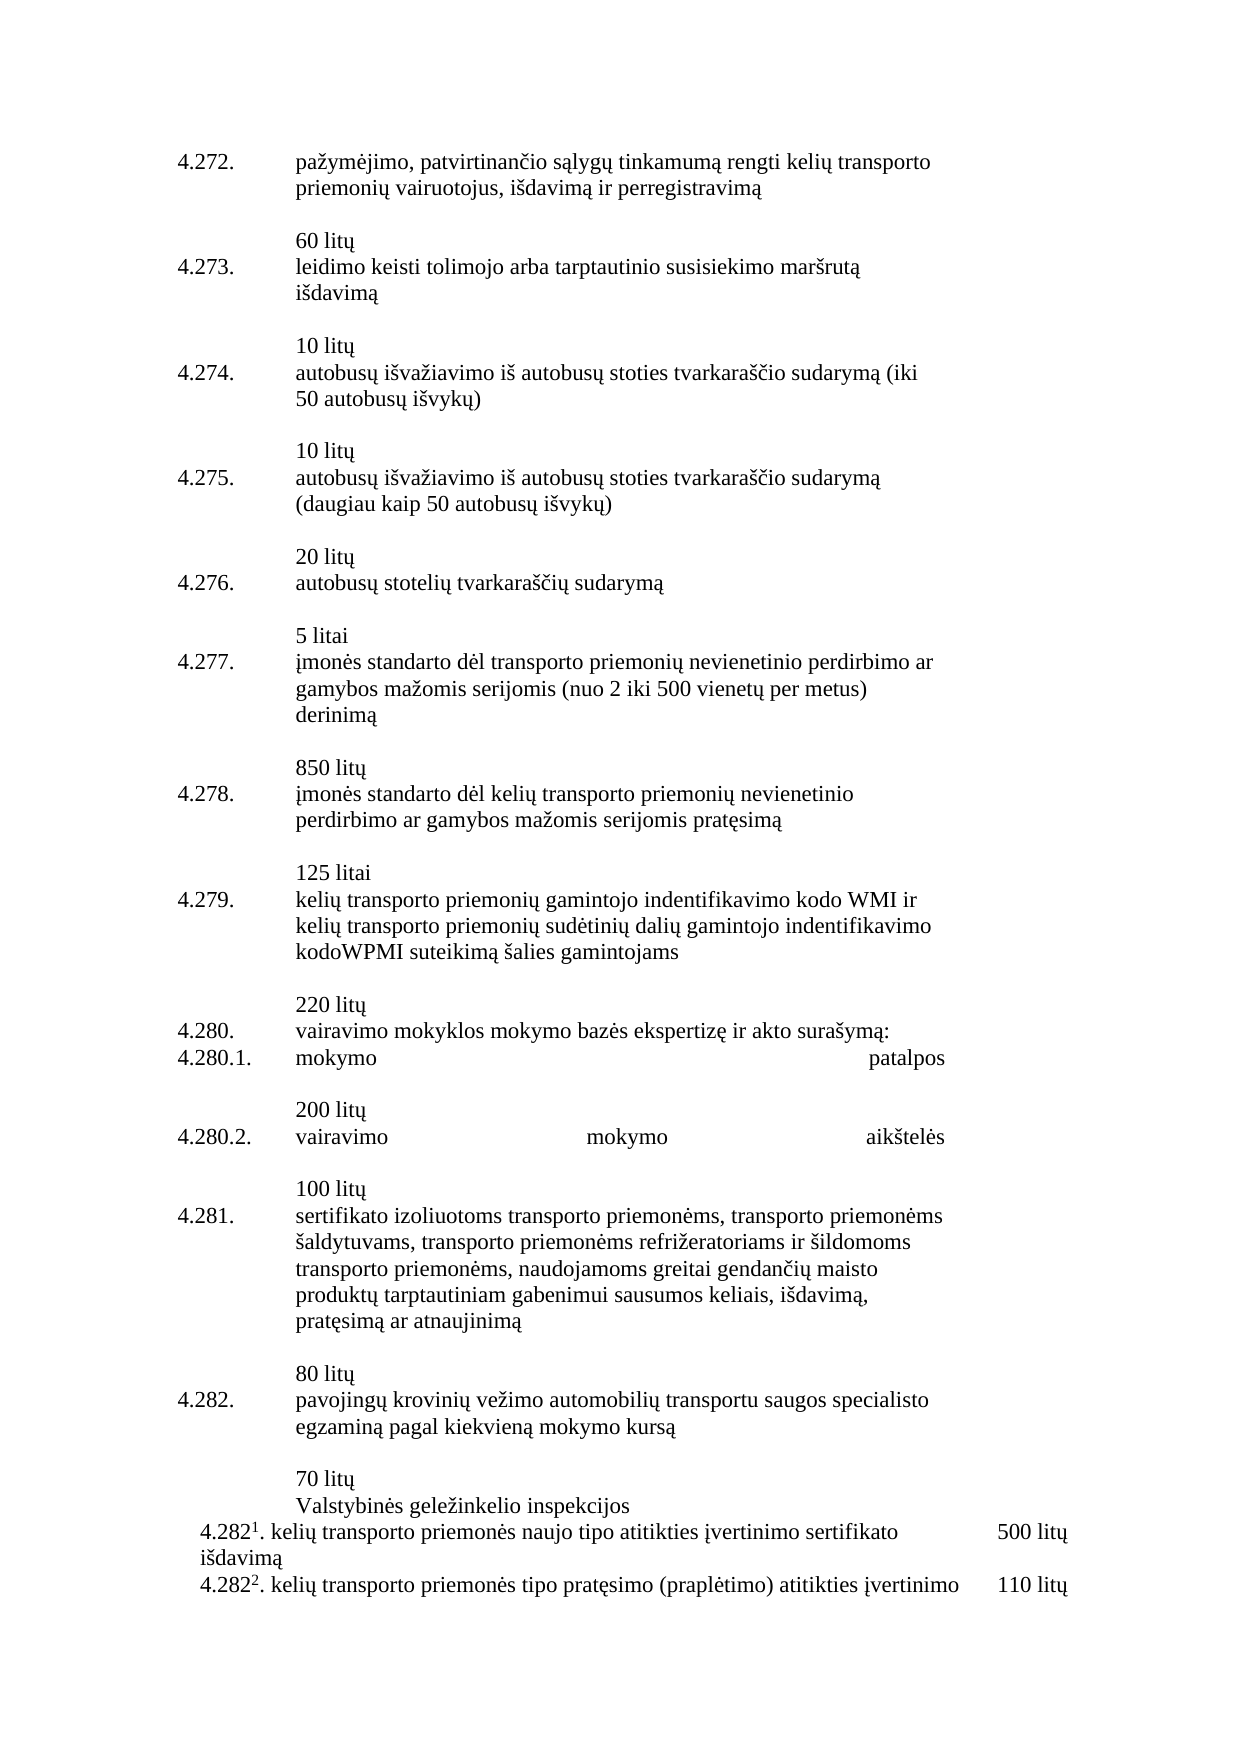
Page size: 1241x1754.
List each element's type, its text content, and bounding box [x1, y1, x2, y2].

text 4.280.2. vairavimo mokymo aikštelės 100 litų [177, 1123, 945, 1202]
text 4.272. pažymėjimo, patvirtinančio sąlygų tinkamumą rengti kelių transporto priemonių vairuotojus, išdavimą ir perregistravimą 60 litų [177, 148, 945, 253]
text 4.281. sertifikato izoliuotoms transporto priemonėms, transporto priemonėms šaldytuvams, transporto priemonėms refrižeratoriams ir šildomoms transporto priemonėms, naudojamoms greitai gendančių maisto produktų tarptautiniam gabenimui sausumos keliais, išdavimą, pratęsimą ar atnaujinimą 80 litų [177, 1202, 945, 1386]
text 4.280. vairavimo mokyklos mokymo bazės ekspertizę ir akto surašymą: [177, 1017, 945, 1044]
table_header 4.2821. kelių transporto priemonės naujo tipo atitikties įvertinimo sertifikato išdavimą 4.2822. kelių transporto priemonės tipo pratęsimo (praplėtimo) atitikties įvertinimo [189, 1518, 986, 1597]
text 4.275. autobusų išvažiavimo iš autobusų stoties tvarkaraščio sudarymą (daugiau kaip 50 autobusų išvykų) 20 litų [177, 464, 945, 569]
text 4.273. leidimo keisti tolimojo arba tarptautinio susisiekimo maršrutą išdavimą 10 litų [177, 253, 945, 358]
text 4.280.1. mokymo patalpos 200 litų [177, 1044, 945, 1123]
text 4.277. įmonės standarto dėl transporto priemonių nevienetinio perdirbimo ar gamybos mažomis serijomis (nuo 2 iki 500 vienetų per metus) derinimą 850 litų [177, 648, 945, 780]
text Valstybinės geležinkelio inspekcijos [177, 1492, 945, 1518]
text 4.274. autobusų išvažiavimo iš autobusų stoties tvarkaraščio sudarymą (iki 50 autobusų išvykų) 10 litų [177, 358, 945, 464]
text 4.279. kelių transporto priemonių gamintojo indentifikavimo kodo WMI ir kelių transporto priemonių sudėtinių dalių gamintojo indentifikavimo kodoWPMI suteikimą šalies gamintojams 220 litų [177, 886, 945, 1017]
text 4.282. pavojingų krovinių vežimo automobilių transportu saugos specialisto egzaminą pagal kiekvieną mokymo kursą 70 litų [177, 1386, 945, 1492]
text 4.276. autobusų stotelių tvarkaraščių sudarymą 5 litai [177, 569, 945, 648]
text 4.278. įmonės standarto dėl kelių transporto priemonių nevienetinio perdirbimo ar gamybos mažomis serijomis pratęsimą 125 litai [177, 780, 945, 886]
table_header 500 litų 110 litų [986, 1518, 1133, 1597]
